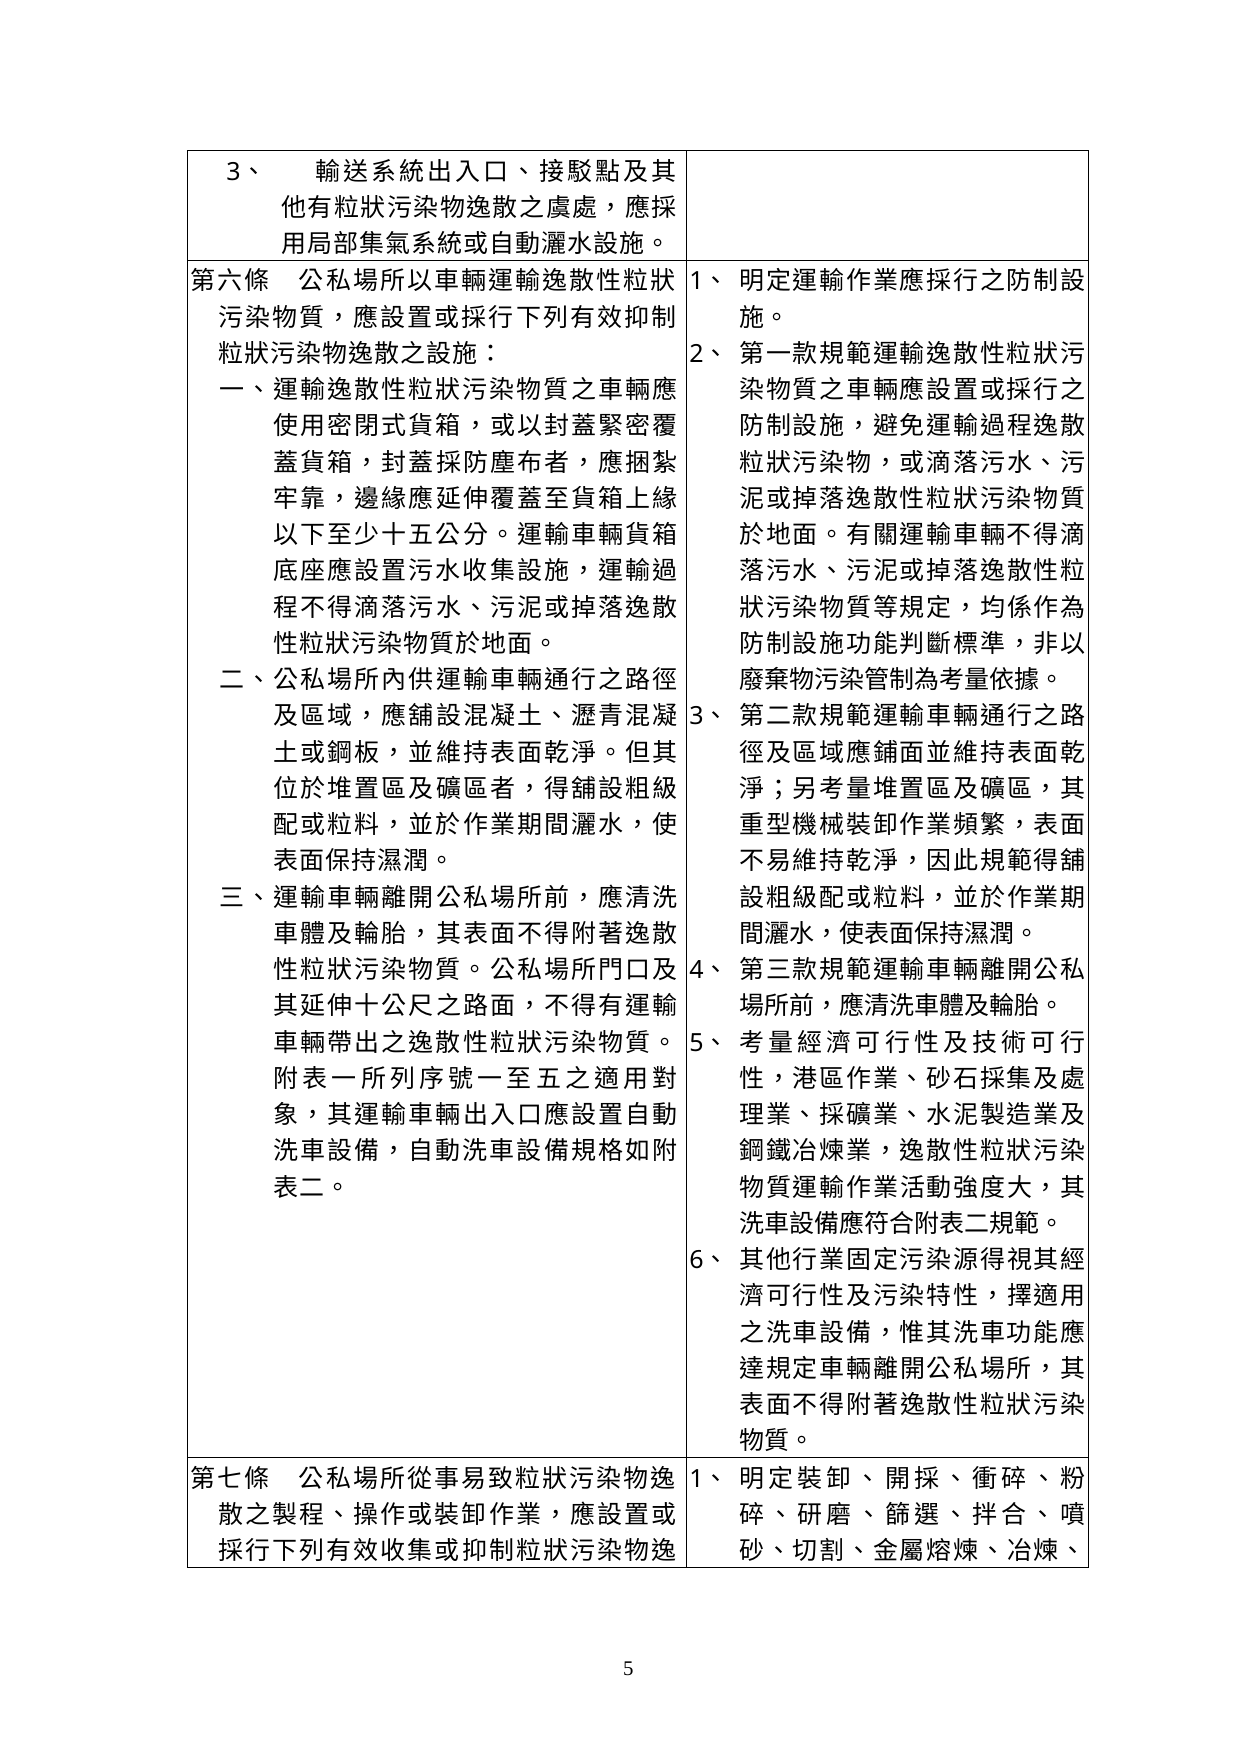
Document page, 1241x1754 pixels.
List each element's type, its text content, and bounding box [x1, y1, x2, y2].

table_cell [687, 151, 1088, 260]
table_cell 第六條 公私場所以車輛運輸逸散性粒狀污染物質，應設置或採行下列有效抑制粒狀污染物逸散之設施： 一、運輸逸散性粒狀污染物質之車輛應使用密閉式貨箱，或以封蓋緊密覆蓋貨箱，封蓋採防塵布者，應捆紮牢靠，邊緣應延伸覆蓋至貨箱上緣以下至少十五公分。運輸車輛貨箱底座應設置污水收集設施，運輸過程不得滴落污水、污泥或掉落逸散性粒狀污染物質於地面。 二、公私場所內供運輸車輛通行之路徑及區域，應舖設混凝土、瀝青混凝土或鋼板，並維持表面乾淨。但其位於堆置區及礦區者，得舖設粗級配或粒料，並於作業期間灑水，使表面保持濕潤。 三、運輸車輛離開公私場所前，應清洗車體及輪胎，其表面不得附著逸散性粒狀污染物質。公私場所門口及其延伸十公尺之路面，不得有運輸車輛帶出之逸散性粒狀污染物質。附表一所列序號一至五之適用對象，其運輸車輛出入口應設置自動洗車設備，自動洗車設備規格如附表二。 [188, 261, 686, 1457]
table_cell 明定裝卸、開採、衝碎、粉碎、研磨、篩選、拌合、噴砂、切割、金屬熔煉、冶煉、 [687, 1458, 1088, 1567]
table_cell 公私場所輸送逸散性粒狀污染物質，應設置或採行下列有效收集或抑制粒狀污染物逸散設施之一。但採濕式輸送作業者，不在此限。 於封閉式建築物內操作。 採用密閉式輸送系統。 輸送系統出入口、接駁點及其他有粒狀污染物逸散之虞處，應採用局部集氣系統或自動灑水設施。 [188, 151, 686, 260]
table_cell 第七條 公私場所從事易致粒狀污染物逸散之製程、操作或裝卸作業，應設置或採行下列有效收集或抑制粒狀污染物逸 [188, 1458, 686, 1567]
table_cell 明定運輸作業應採行之防制設施。 第一款規範運輸逸散性粒狀污染物質之車輛應設置或採行之防制設施，避免運輸過程逸散粒狀污染物，或滴落污水、污泥或掉落逸散性粒狀污染物質於地面。有關運輸車輛不得滴落污水、污泥或掉落逸散性粒狀污染物質等規定，均係作為防制設施功能判斷標準，非以廢棄物污染管制為考量依據。 第二款規範運輸車輛通行之路徑及區域應鋪面並維持表面乾淨；另考量堆置區及礦區，其重型機械裝卸作業頻繁，表面不易維持乾淨，因此規範得舖設粗級配或粒料，並於作業期間灑水，使表面保持濕潤。 第三款規範運輸車輛離開公私場所前，應清洗車體及輪胎。 考量經濟可行性及技術可行性，港區作業、砂石採集及處理業、採礦業、水泥製造業及鋼鐵冶煉業，逸散性粒狀污染物質運輸作業活動強度大，其洗車設備應符合附表二規範。 其他行業固定污染源得視其經濟可行性及污染特性，擇適用之洗車設備，惟其洗車功能應達規定車輛離開公私場所，其表面不得附著逸散性粒狀污染物質。 [687, 261, 1088, 1457]
